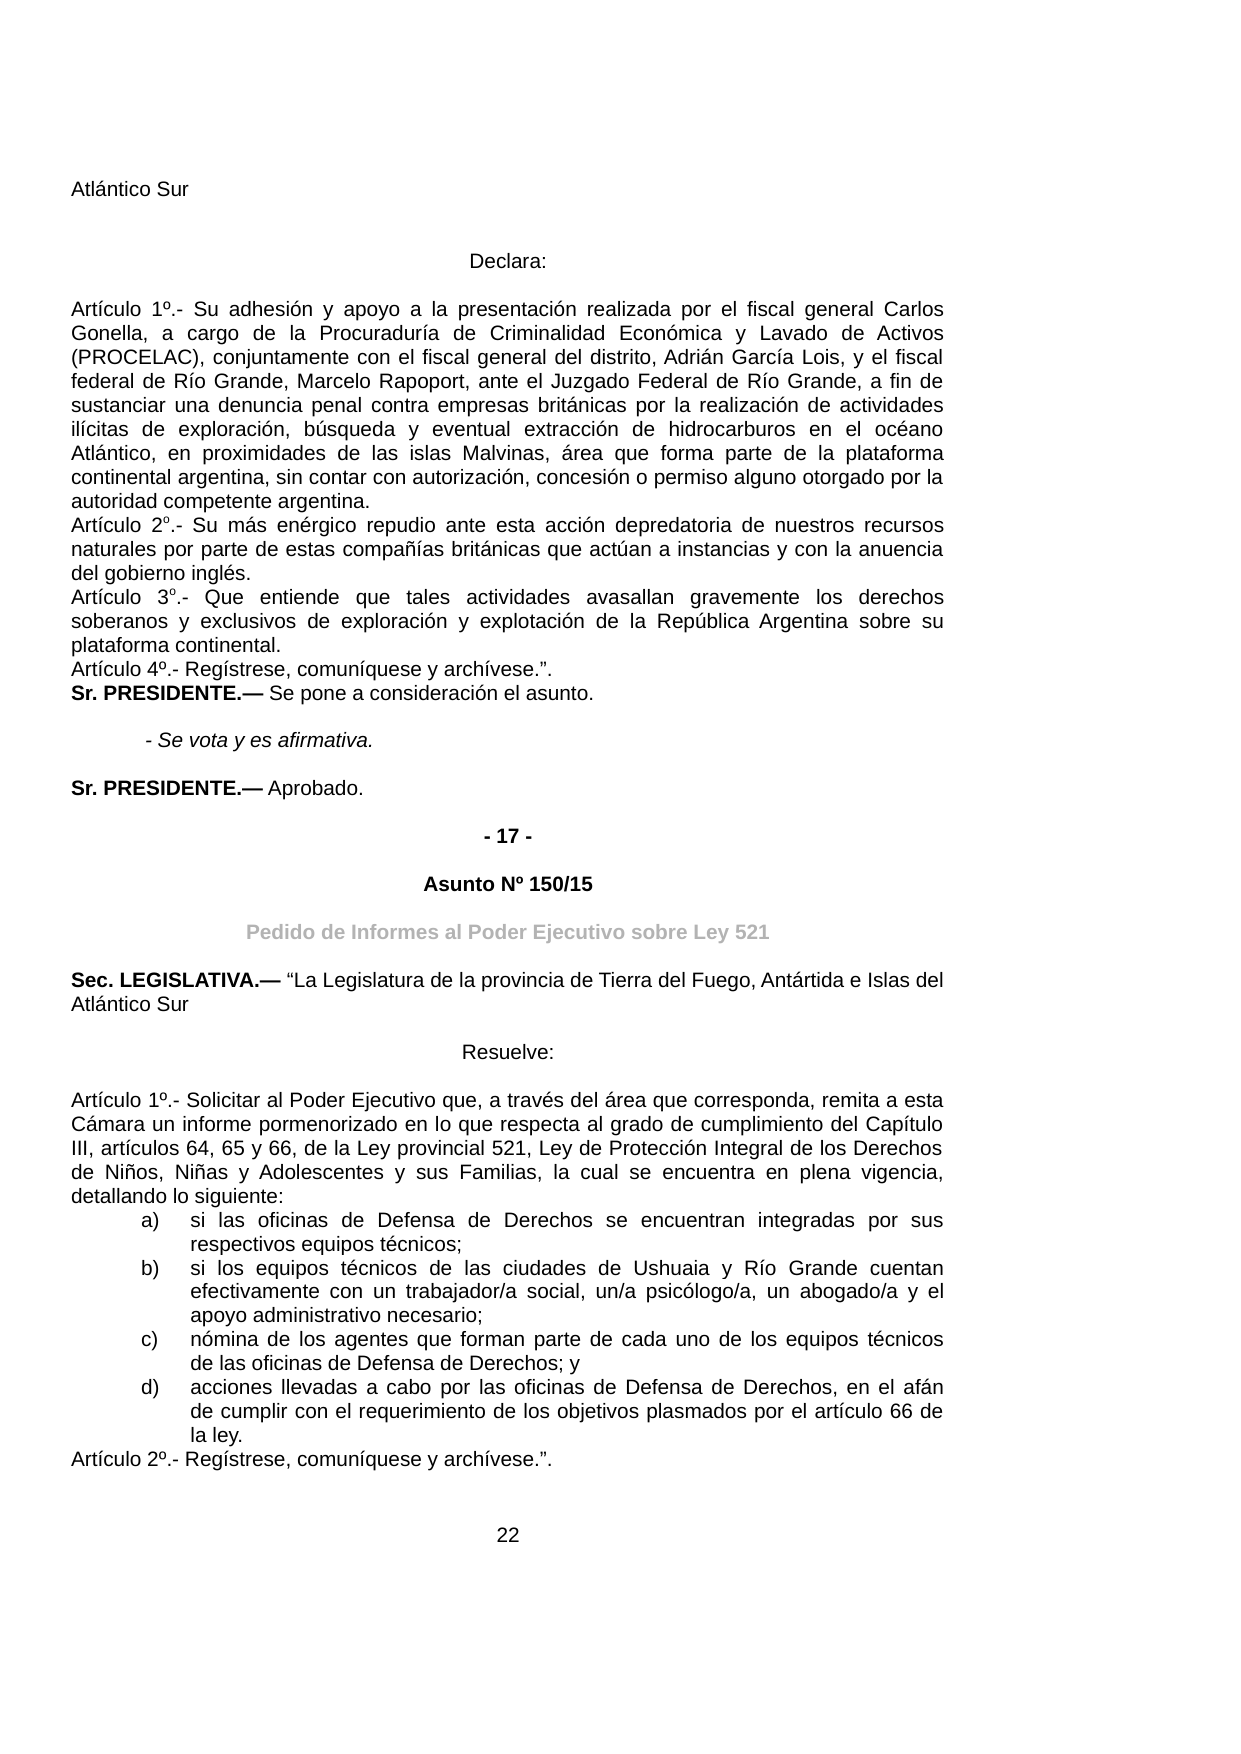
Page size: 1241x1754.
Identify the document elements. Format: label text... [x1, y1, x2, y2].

list si las oficinas de Defensa de Derechos se encuentran integradas por sus respectivos equipos técnicos; [141, 1207, 945, 1255]
list Artículo 2º.- Regístrese, comuníquese y archívese.”. [71, 1447, 945, 1471]
text Resuelve: [71, 1040, 945, 1064]
text Asunto Nº 150/15 [71, 872, 945, 896]
list si los equipos técnicos de las ciudades de Ushuaia y Río Grande cuentan efectivamente con un trabajador/a social, un/a psicólogo/a, un abogado/a y el apoyo administrativo necesario; [141, 1255, 945, 1327]
text Artículo 1º.- Su adhesión y apoyo a la presentación realizada por el fiscal general Carlos Gonella, a cargo de la Procuraduría de Criminalidad Económica y Lavado de Activos (PROCELAC), conjuntamente con el fiscal general del distrito, Adrián García Lois, y el fiscal federal de Río Grande, Marcelo Rapoport, ante el Juzgado Federal de Río Grande, a fin de sustanciar una denuncia penal contra empresas británicas por la realización de actividades ilícitas de exploración, búsqueda y eventual extracción de hidrocarburos en el océano Atlántico, en proximidades de las islas Malvinas, área que forma parte de la plataforma continental argentina, sin contar con autorización, concesión o permiso alguno otorgado por la autoridad competente argentina. [71, 297, 945, 513]
text Sr. PRESIDENTE.— Aprobado. [71, 776, 945, 800]
text - 17 - [71, 824, 945, 848]
text Artículo 1º.- Solicitar al Poder Ejecutivo que, a través del área que corresponda, remita a esta Cámara un informe pormenorizado en lo que respecta al grado de cumplimiento del Capítulo III, artículos 64, 65 y 66, de la Ley provincial 521, Ley de Protección Integral de los Derechos de Niños, Niñas y Adolescentes y sus Familias, la cual se encuentra en plena vigencia, detallando lo siguiente: [71, 1088, 945, 1207]
text - Se vota y es afirmativa. [71, 728, 945, 752]
list nómina de los agentes que forman parte de cada uno de los equipos técnicos de las oficinas de Defensa de Derechos; y [141, 1327, 945, 1375]
text Pedido de Informes al Poder Ejecutivo sobre Ley 521 [71, 920, 945, 944]
text Artículo 2o.- Su más enérgico repudio ante esta acción depredatoria de nuestros recursos naturales por parte de estas compañías británicas que actúan a instancias y con la anuencia del gobierno inglés. [71, 513, 945, 584]
text Sec. LEGISLATIVA.— “La Legislatura de la provincia de Tierra del Fuego, Antártida e Islas del Atlántico Sur [71, 968, 945, 1016]
text Sr. PRESIDENTE.— Se pone a consideración el asunto. [71, 680, 945, 704]
text Atlántico Sur [71, 177, 945, 201]
list acciones llevadas a cabo por las oficinas de Defensa de Derechos, en el afán de cumplir con el requerimiento de los objetivos plasmados por el artículo 66 de la ley. [141, 1375, 945, 1447]
text Artículo 4º.- Regístrese, comuníquese y archívese.”. [71, 656, 945, 680]
text Declara: [71, 249, 945, 273]
text Artículo 3o.- Que entiende que tales actividades avasallan gravemente los derechos soberanos y exclusivos de exploración y explotación de la República Argentina sobre su plataforma continental. [71, 584, 945, 656]
